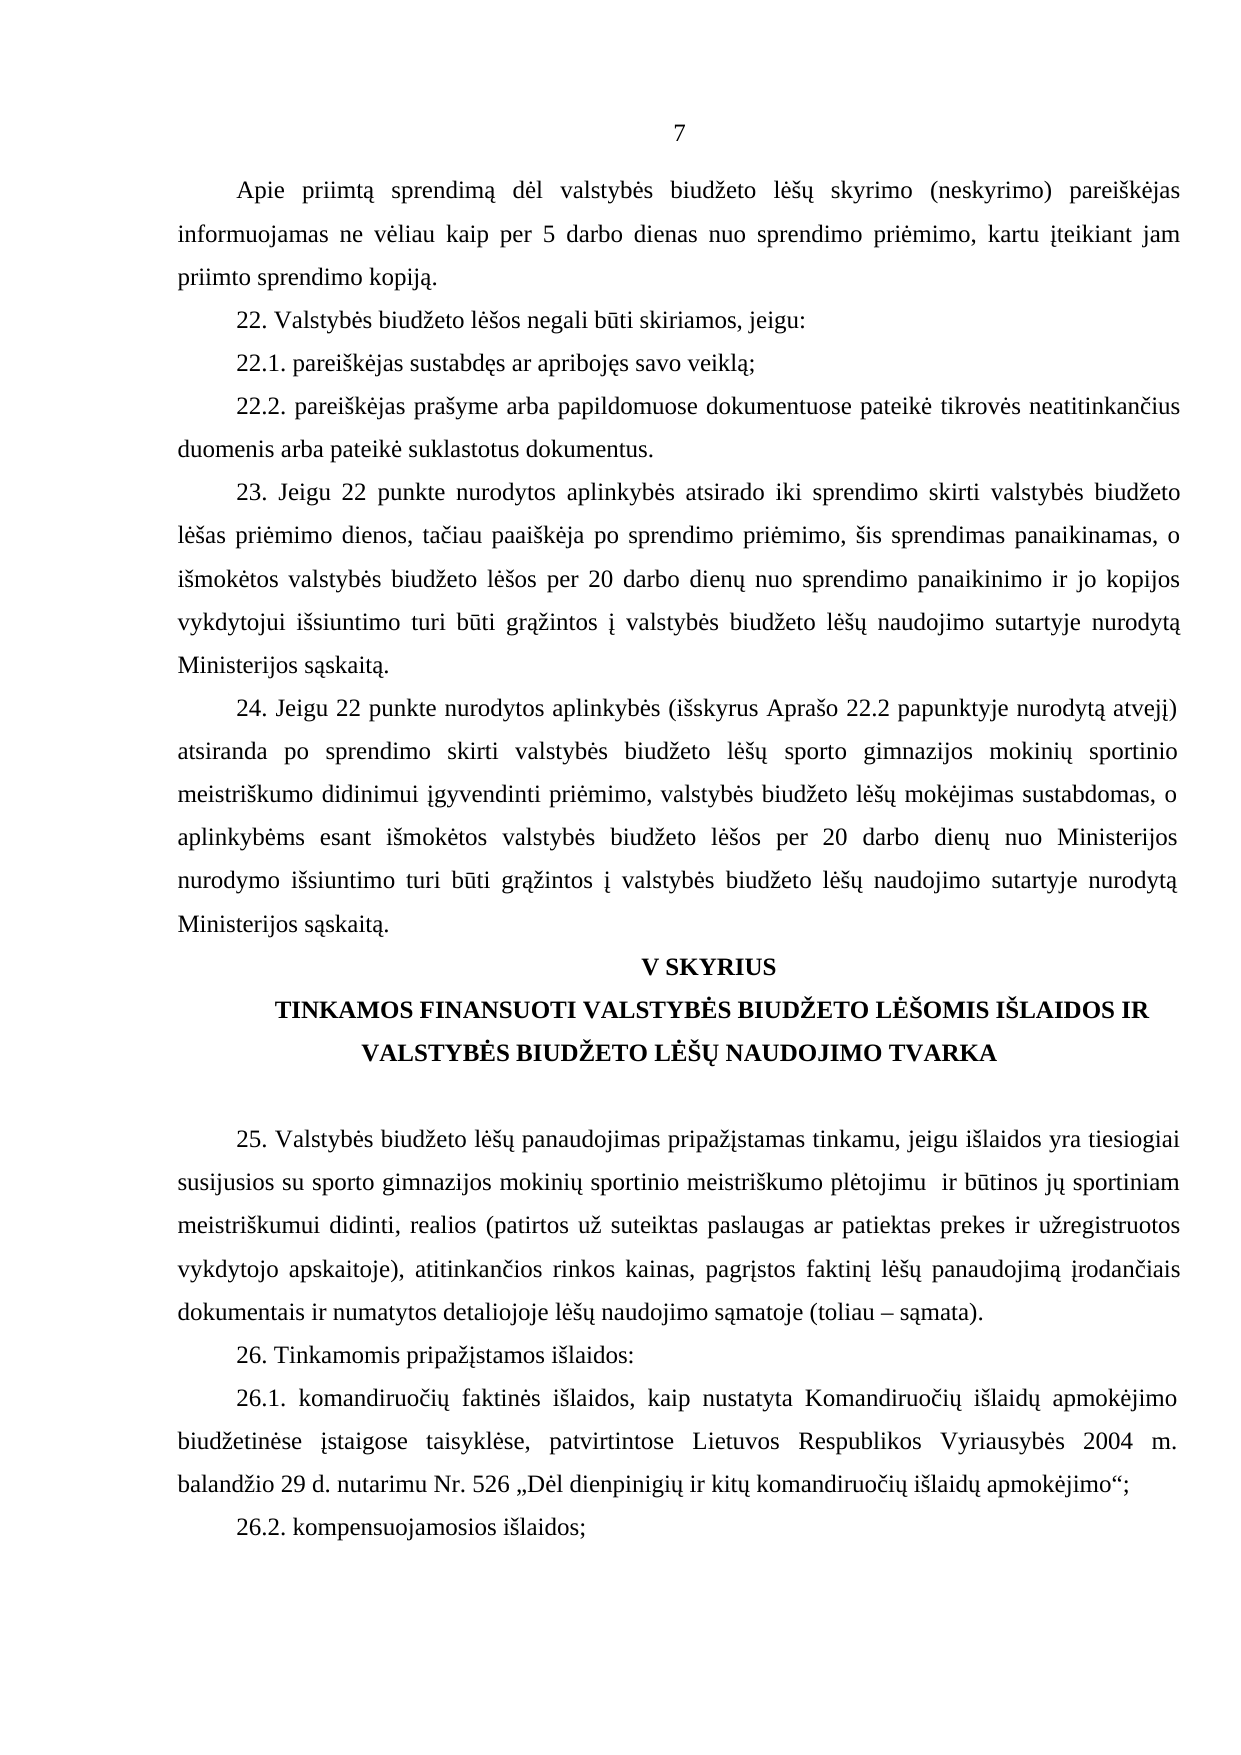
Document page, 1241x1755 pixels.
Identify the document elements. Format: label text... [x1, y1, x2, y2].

text 26. Tinkamomis pripažįstamos išlaidos: [177, 1340, 1181, 1369]
text TINKAMOS FINANSUOTI VALSTYBĖS BIUDŽETO LĖŠOMIS IŠLAIDOS IR VALSTYBĖS BIUDŽETO LĖŠŲ NAUDOJIMO TVARKA [177, 995, 1181, 1067]
text 22.2. pareiškėjas prašyme arba papildomuose dokumentuose pateikė tikrovės neatitinkančius duomenis arba pateikė suklastotus dokumentus. [177, 391, 1181, 463]
text 26.2. kompensuojamosios išlaidos; [177, 1512, 1181, 1541]
text 25. Valstybės biudžeto lėšų panaudojimas pripažįstamas tinkamu, jeigu išlaidos yra tiesiogiai susijusios su sporto gimnazijos mokinių sportinio meistriškumo plėtojimu ir būtinos jų sportiniam meistriškumui didinti, realios (patirtos už suteiktas paslaugas ar patiektas prekes ir užregistruotos vykdytojo apskaitoje), atitinkančios rinkos kainas, pagrįstos faktinį lėšų panaudojimą įrodančiais dokumentais ir numatytos detaliojoje lėšų naudojimo sąmatoje (toliau – sąmata). [177, 1124, 1181, 1326]
text Apie priimtą sprendimą dėl valstybės biudžeto lėšų skyrimo (neskyrimo) pareiškėjas informuojamas ne vėliau kaip per 5 darbo dienas nuo sprendimo priėmimo, kartu įteikiant jam priimto sprendimo kopiją. [177, 176, 1181, 291]
text V SKYRIUS [177, 952, 1181, 981]
text 26.1. komandiruočių faktinės išlaidos, kaip nustatyta Komandiruočių išlaidų apmokėjimo biudžetinėse įstaigose taisyklėse, patvirtintose Lietuvos Respublikos Vyriausybės 2004 m. balandžio 29 d. nutarimu Nr. 526 „Dėl dienpinigių ir kitų komandiruočių išlaidų apmokėjimo“; [177, 1383, 1178, 1498]
text 22. Valstybės biudžeto lėšos negali būti skiriamos, jeigu: [177, 305, 1181, 334]
text 24. Jeigu 22 punkte nurodytos aplinkybės (išskyrus Aprašo 22.2 papunktyje nurodytą atvejį) atsiranda po sprendimo skirti valstybės biudžeto lėšų sporto gimnazijos mokinių sportinio meistriškumo didinimui įgyvendinti priėmimo, valstybės biudžeto lėšų mokėjimas sustabdomas, o aplinkybėms esant išmokėtos valstybės biudžeto lėšos per 20 darbo dienų nuo Ministerijos nurodymo išsiuntimo turi būti grąžintos į valstybės biudžeto lėšų naudojimo sutartyje nurodytą Ministerijos sąskaitą. [177, 693, 1178, 937]
text 22.1. pareiškėjas sustabdęs ar apribojęs savo veiklą; [177, 348, 1181, 377]
text 23. Jeigu 22 punkte nurodytos aplinkybės atsirado iki sprendimo skirti valstybės biudžeto lėšas priėmimo dienos, tačiau paaiškėja po sprendimo priėmimo, šis sprendimas panaikinamas, o išmokėtos valstybės biudžeto lėšos per 20 darbo dienų nuo sprendimo panaikinimo ir jo kopijos vykdytojui išsiuntimo turi būti grąžintos į valstybės biudžeto lėšų naudojimo sutartyje nurodytą Ministerijos sąskaitą. [177, 477, 1181, 679]
